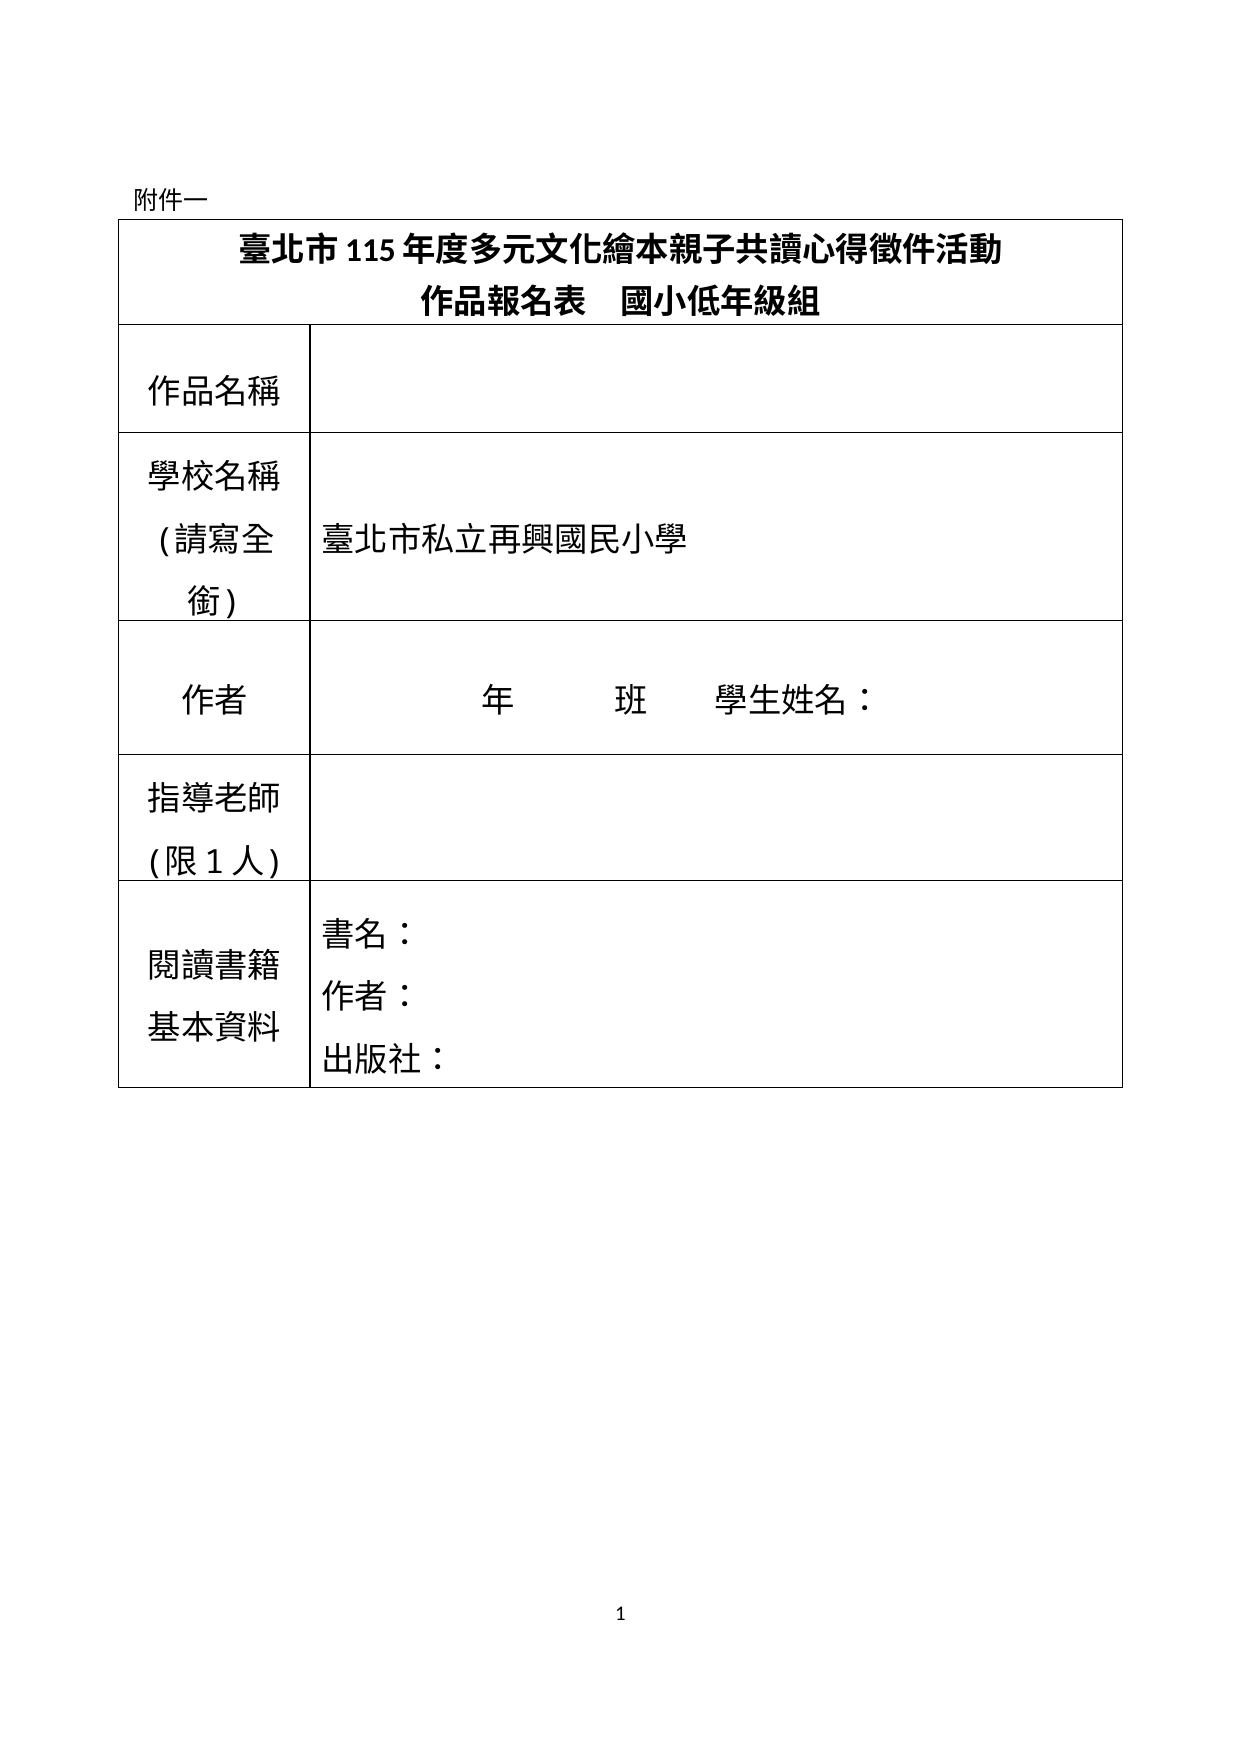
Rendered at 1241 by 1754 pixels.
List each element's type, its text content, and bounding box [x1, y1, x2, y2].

table_cell 學校名稱 (請寫全銜) [119, 433, 309, 620]
table_cell [311, 755, 1122, 880]
text 附件一 [133, 157, 1107, 219]
table_cell 書名： 作者： 出版社： [311, 881, 1122, 1087]
table_cell 閱讀書籍 基本資料 [119, 881, 309, 1087]
table_cell 臺北市私立再興國民小學 [311, 433, 1122, 620]
table_cell 年 班 學生姓名： [311, 621, 1122, 754]
table_cell 作者 [119, 621, 309, 754]
table_cell [311, 325, 1122, 432]
table_header 臺北市115年度多元文化繪本親子共讀心得徵件活動 作品報名表 國小低年級組 [119, 220, 1122, 324]
table_cell 指導老師 (限1人) [119, 755, 309, 880]
table_cell 作品名稱 [119, 325, 309, 432]
